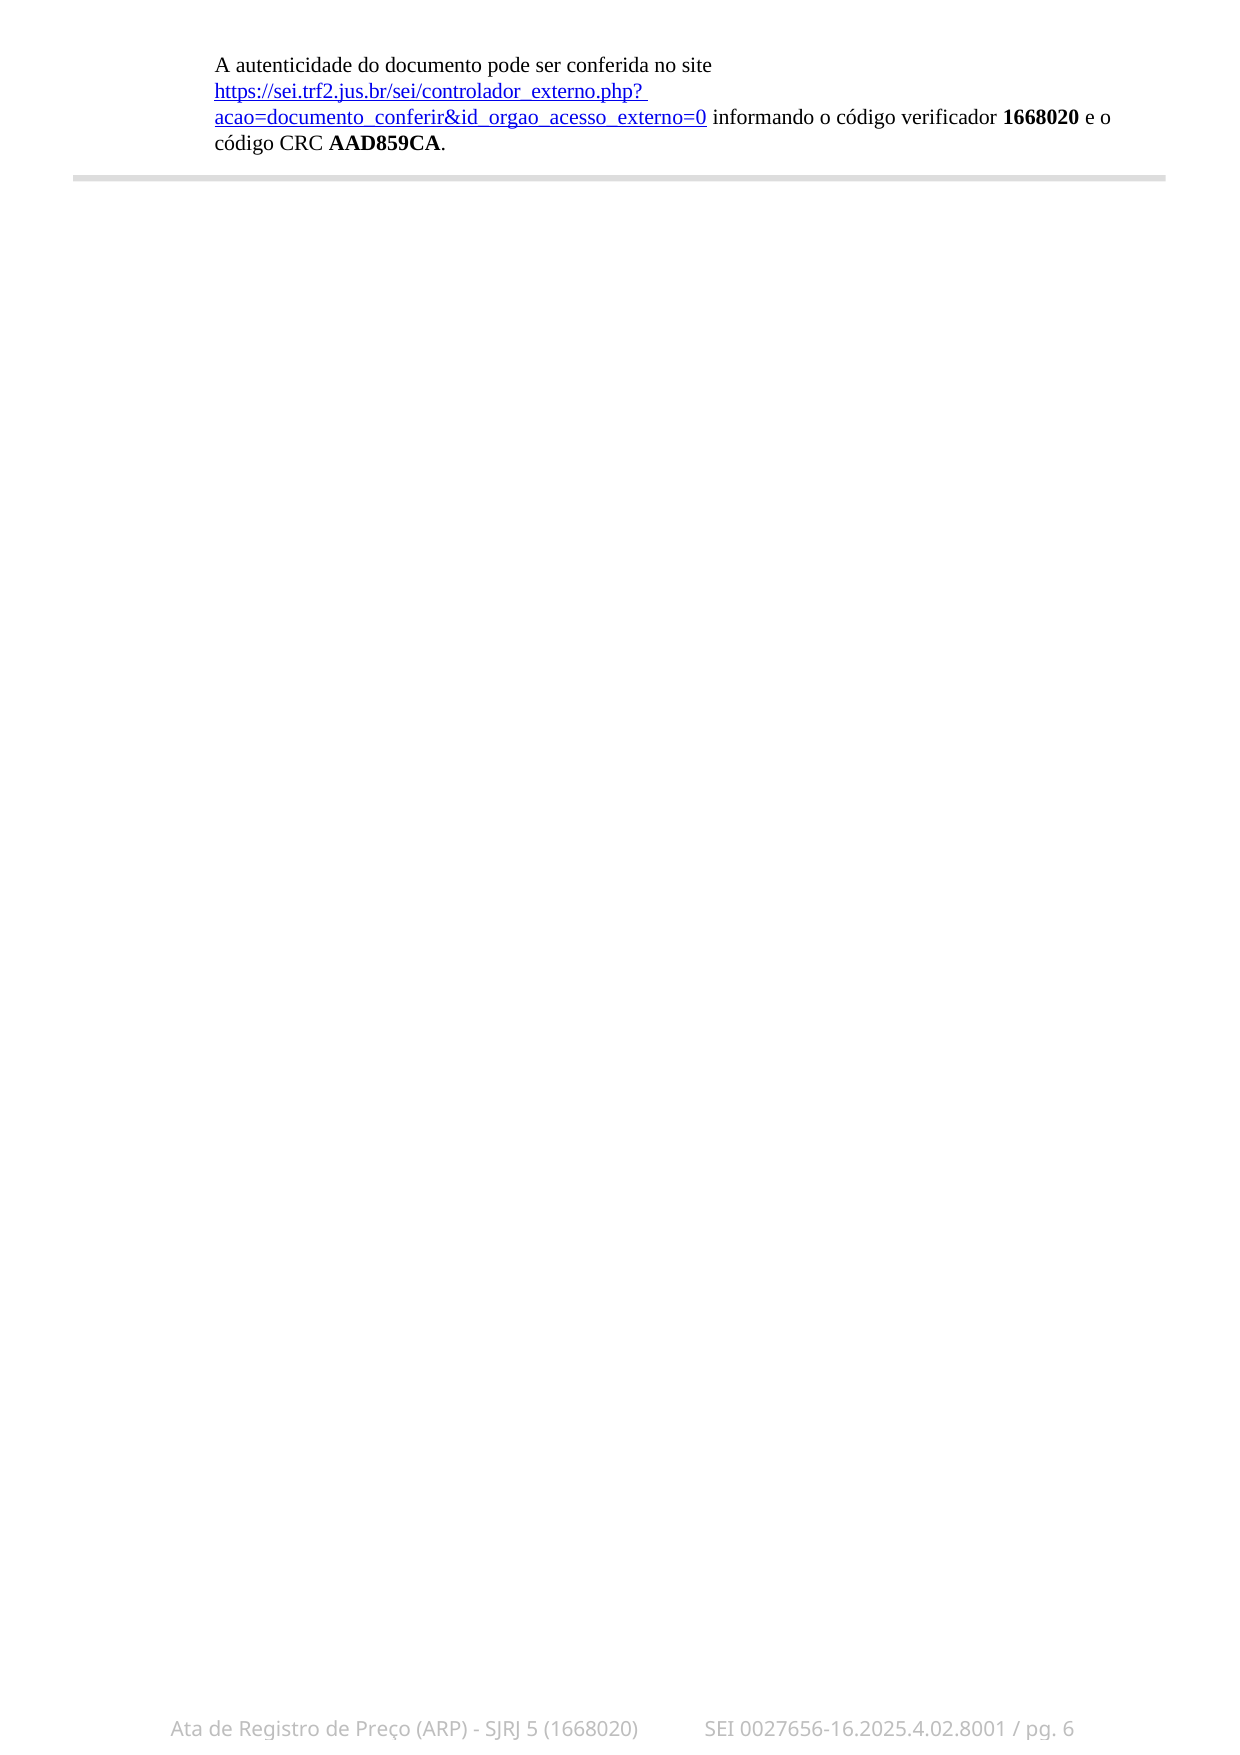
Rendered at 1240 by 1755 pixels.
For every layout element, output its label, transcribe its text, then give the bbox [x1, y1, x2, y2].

text A autenticidade do documento pode ser conferida no site https://sei.trf2.jus.br/sei/controlador_externo.php? acao=documento_conferir&id_orgao_acesso_externo=0 informando o código verificador 1668020 e o código CRC AAD859CA. [214, 52, 1134, 155]
